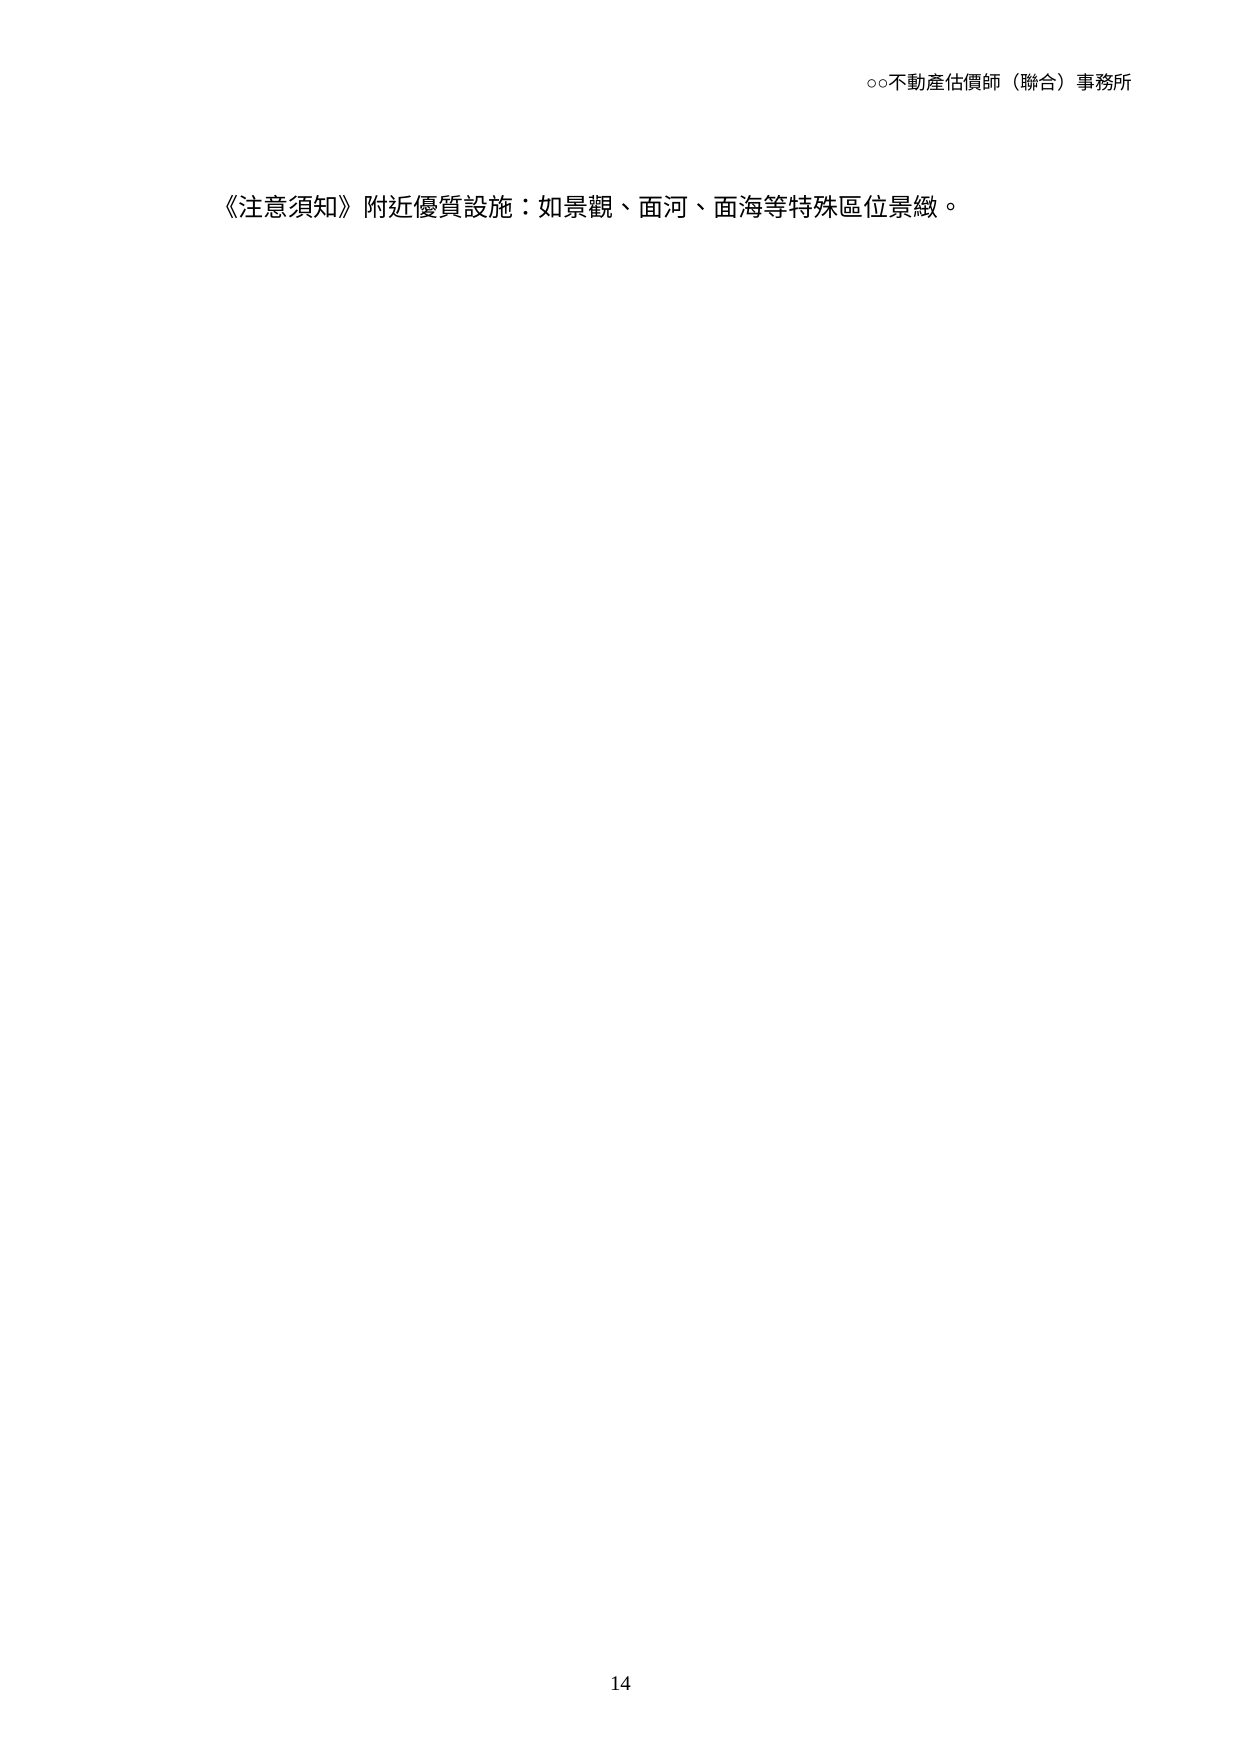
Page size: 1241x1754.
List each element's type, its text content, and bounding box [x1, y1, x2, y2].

text 《注意須知》附近優質設施：如景觀、面河、面海等特殊區位景緻。 [213, 187, 1132, 223]
